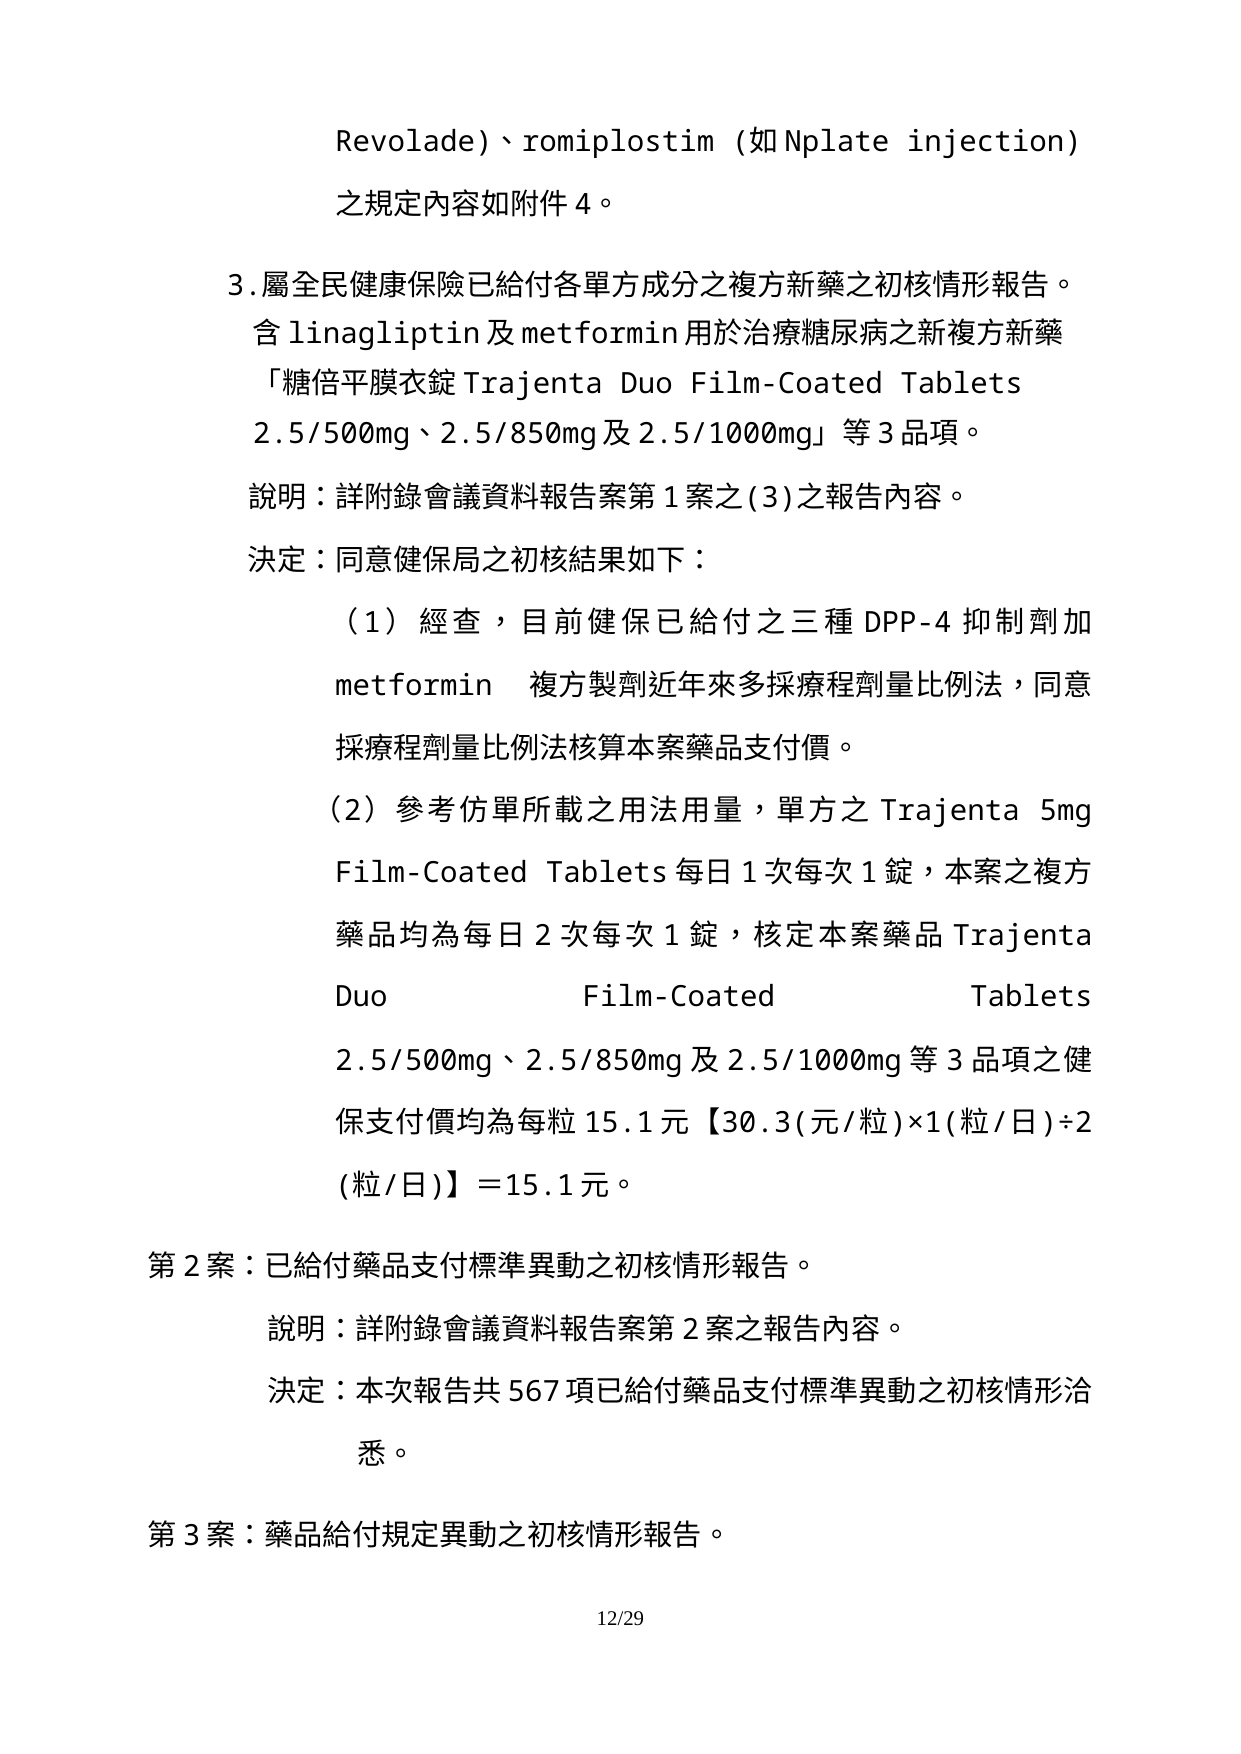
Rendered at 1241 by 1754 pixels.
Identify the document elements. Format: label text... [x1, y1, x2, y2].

text 第2案：已給付藥品支付標準異動之初核情形報告。 [148, 1222, 1092, 1285]
text 決定：本次報告共567項已給付藥品支付標準異動之初核情形洽悉。 [267, 1347, 1092, 1472]
text 第3案：藥品給付規定異動之初核情形報告。 [148, 1491, 1092, 1554]
text 3.屬全民健康保險已給付各單方成分之複方新藥之初核情形報告。 [227, 241, 1092, 304]
text （1）經查，目前健保已給付之三種DPP-4抑制劑加metformin 複方製劑近年來多採療程劑量比例法，同意採療程劑量比例法核算本案藥品支付價。 [148, 579, 1092, 766]
text 含linagliptin及metformin用於治療糖尿病之新複方新藥「糖倍平膜衣錠Trajenta Duo Film-Coated Tablets 2.5/500mg、2.5/850mg及2.5/1000mg」等3品項。 [253, 304, 1092, 454]
text 說明：詳附錄會議資料報告案第1案之(3)之報告內容。 [248, 454, 1092, 516]
text Revolade)、romiplostim (如Nplate injection)之規定內容如附件4。 [148, 97, 1092, 222]
text （2）參考仿單所載之用法用量，單方之Trajenta 5mg Film-Coated Tablets每日1次每次1錠，本案之複方藥品均為每日2次每次1錠，核定本案藥品Trajenta Duo Film-Coated Tablets 2.5/500mg、2.5/850mg及2.5/1000mg等3品項之健保支付價均為每粒15.1元【30.3(元/粒)×1(粒/日)÷2(粒/日)】＝15.1元。 [148, 766, 1092, 1204]
text 說明：詳附錄會議資料報告案第2案之報告內容。 [267, 1285, 1092, 1347]
text 決定：同意健保局之初核結果如下： [248, 516, 1092, 579]
